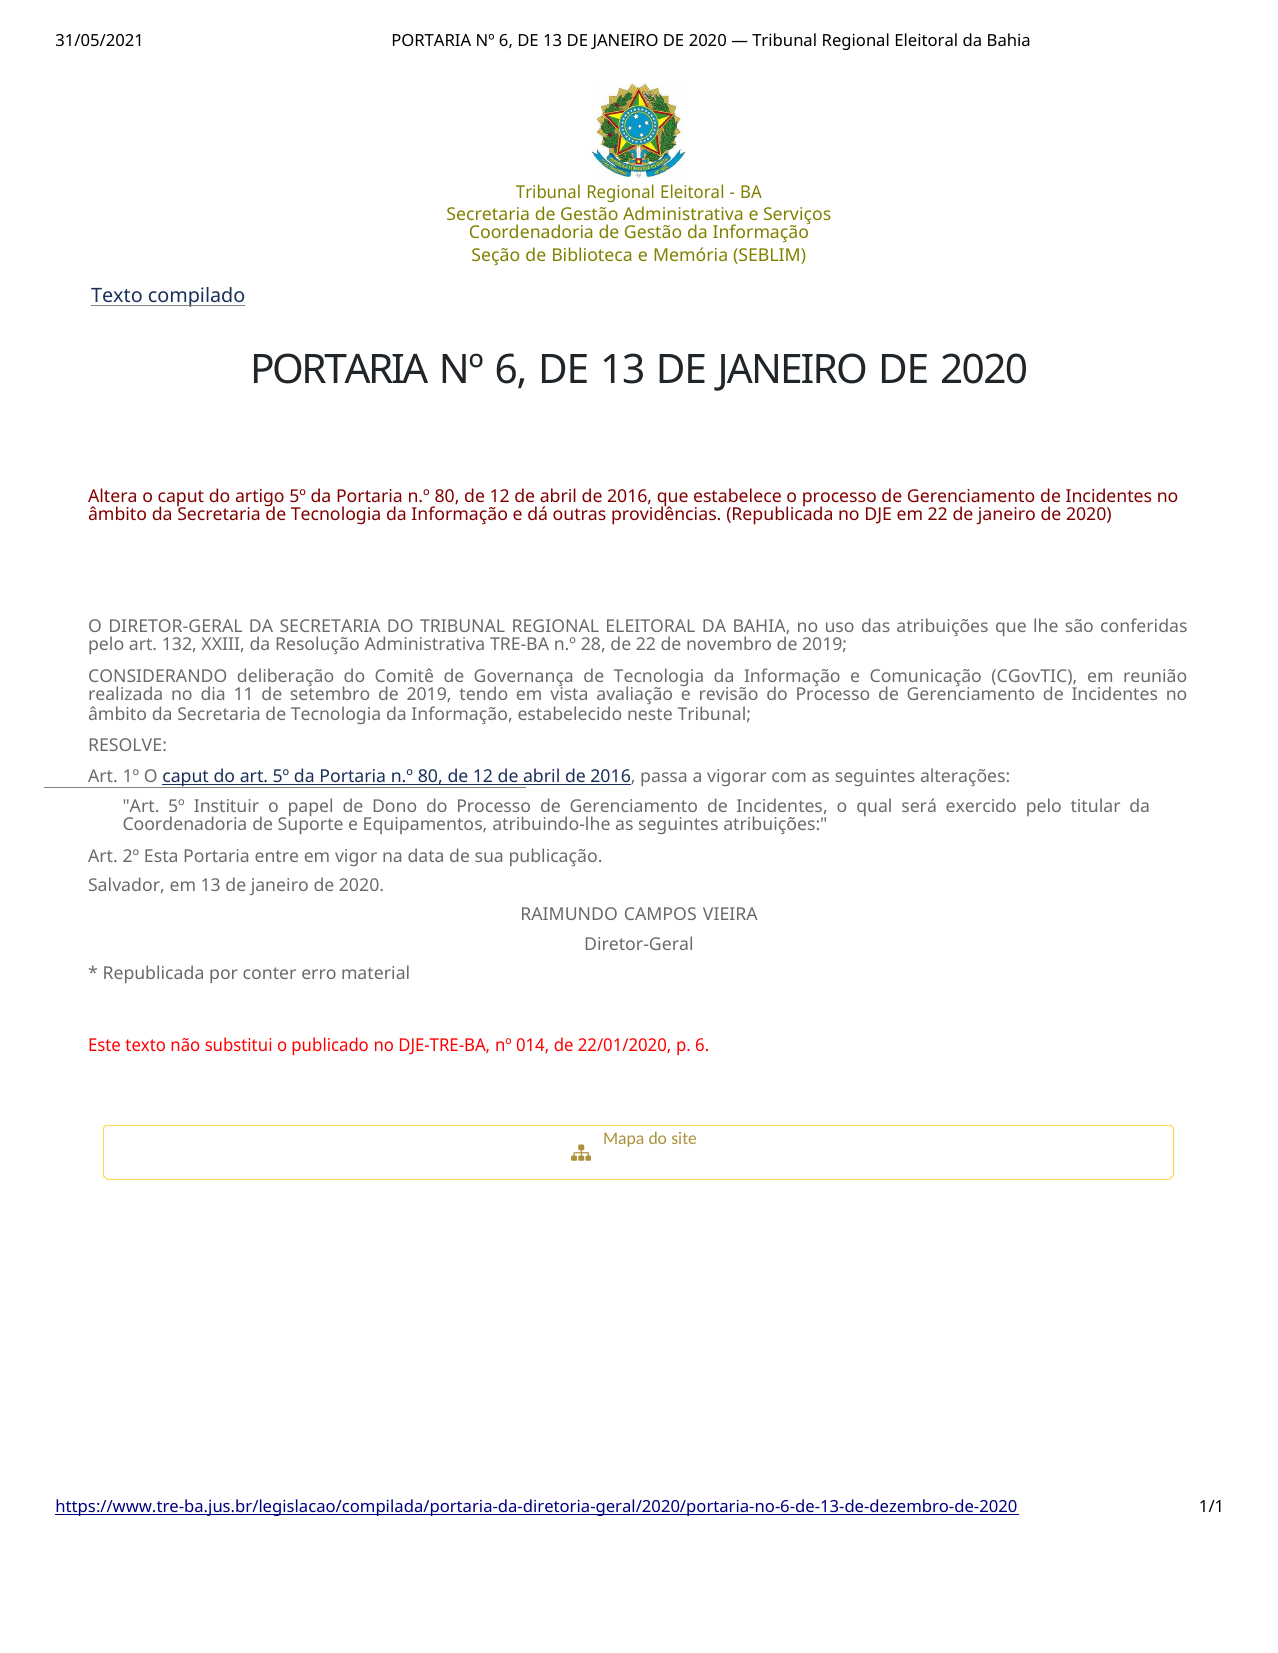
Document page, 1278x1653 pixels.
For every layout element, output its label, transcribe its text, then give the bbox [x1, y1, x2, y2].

text Art. 1º O caput do art. 5º da Portaria n.º 80, de 12 de abril de 2016, passa a vigorar com as seguintes alterações: [88, 763, 1233, 787]
text Diretor-Geral [518, 932, 760, 956]
text O DIRETOR-GERAL DA SECRETARIA DO TRIBUNAL REGIONAL ELEITORAL DA BAHIA, no uso das atribuições que lhe são conferidas pelo art. 132, XXIII, da Resolução Administrativa TRE-BA n.º 28, de 22 de novembro de 2019; [88, 617, 1188, 656]
text CONSIDERANDO deliberação do Comitê de Governança de Tecnologia da Informação e Comunicação (CGovTIC), em reunião realizada no dia 11 de setembro de 2019, tendo em vista avaliação e revisão do Processo de Gerenciamento de Incidentes no âmbito da Secretaria de Tecnologia da Informação, estabelecido neste Tribunal; [88, 667, 1189, 725]
text RESOLVE: [88, 733, 1233, 757]
text Tribunal Regional Eleitoral - BA [441, 79, 836, 203]
text Secretaria de Gestão Administrativa e Serviços Coordenadoria de Gestão da Informação [441, 204, 836, 243]
text Este texto não substitui o publicado no DJE-TRE-BA, nº 014, de 22/01/2020, p. 6. [88, 1032, 1233, 1056]
text Altera o caput do artigo 5º da Portaria n.º 80, de 12 de abril de 2016, que estabelece o processo de Gerenciamento de Incidentes no âmbito da Secretaria de Tecnologia da Informação e dá outras providências. (Republicada no DJE em 22 de janeiro de 2020) [88, 487, 1189, 525]
text * Republicada por conter erro material [88, 961, 423, 985]
text Seção de Biblioteca e Memória (SEBLIM) [441, 243, 836, 267]
text "Art. 5º Instituir o papel de Dono do Processo de Gerenciamento de Incidentes, o qual será exercido pelo titular da Coordenadoria de Suporte e Equipamentos, atribuindo-lhe as seguintes atribuições:" [122, 797, 1233, 836]
text Art. 2º Esta Portaria entre em vigor na data de sua publicação. Salvador, em 13 de janeiro de 2020. [88, 843, 616, 896]
text RAIMUNDO CAMPOS VIEIRA [518, 902, 760, 926]
text https://www.tre-ba.jus.br/legislacao/compilada/portaria-da-diretoria-geral/2020/portaria-no-6-de-13-de-dezembro-de-2020 1/1 [55, 1494, 1233, 1517]
text 31/05/2021 PORTARIA Nº 6, DE 13 DE JANEIRO DE 2020 — Tribunal Regional Eleitoral da Bahia [55, 28, 1233, 51]
text Texto compilado [86, 282, 250, 309]
text PORTARIA Nº 6, DE 13 DE JANEIRO DE 2020 [86, 340, 1193, 396]
